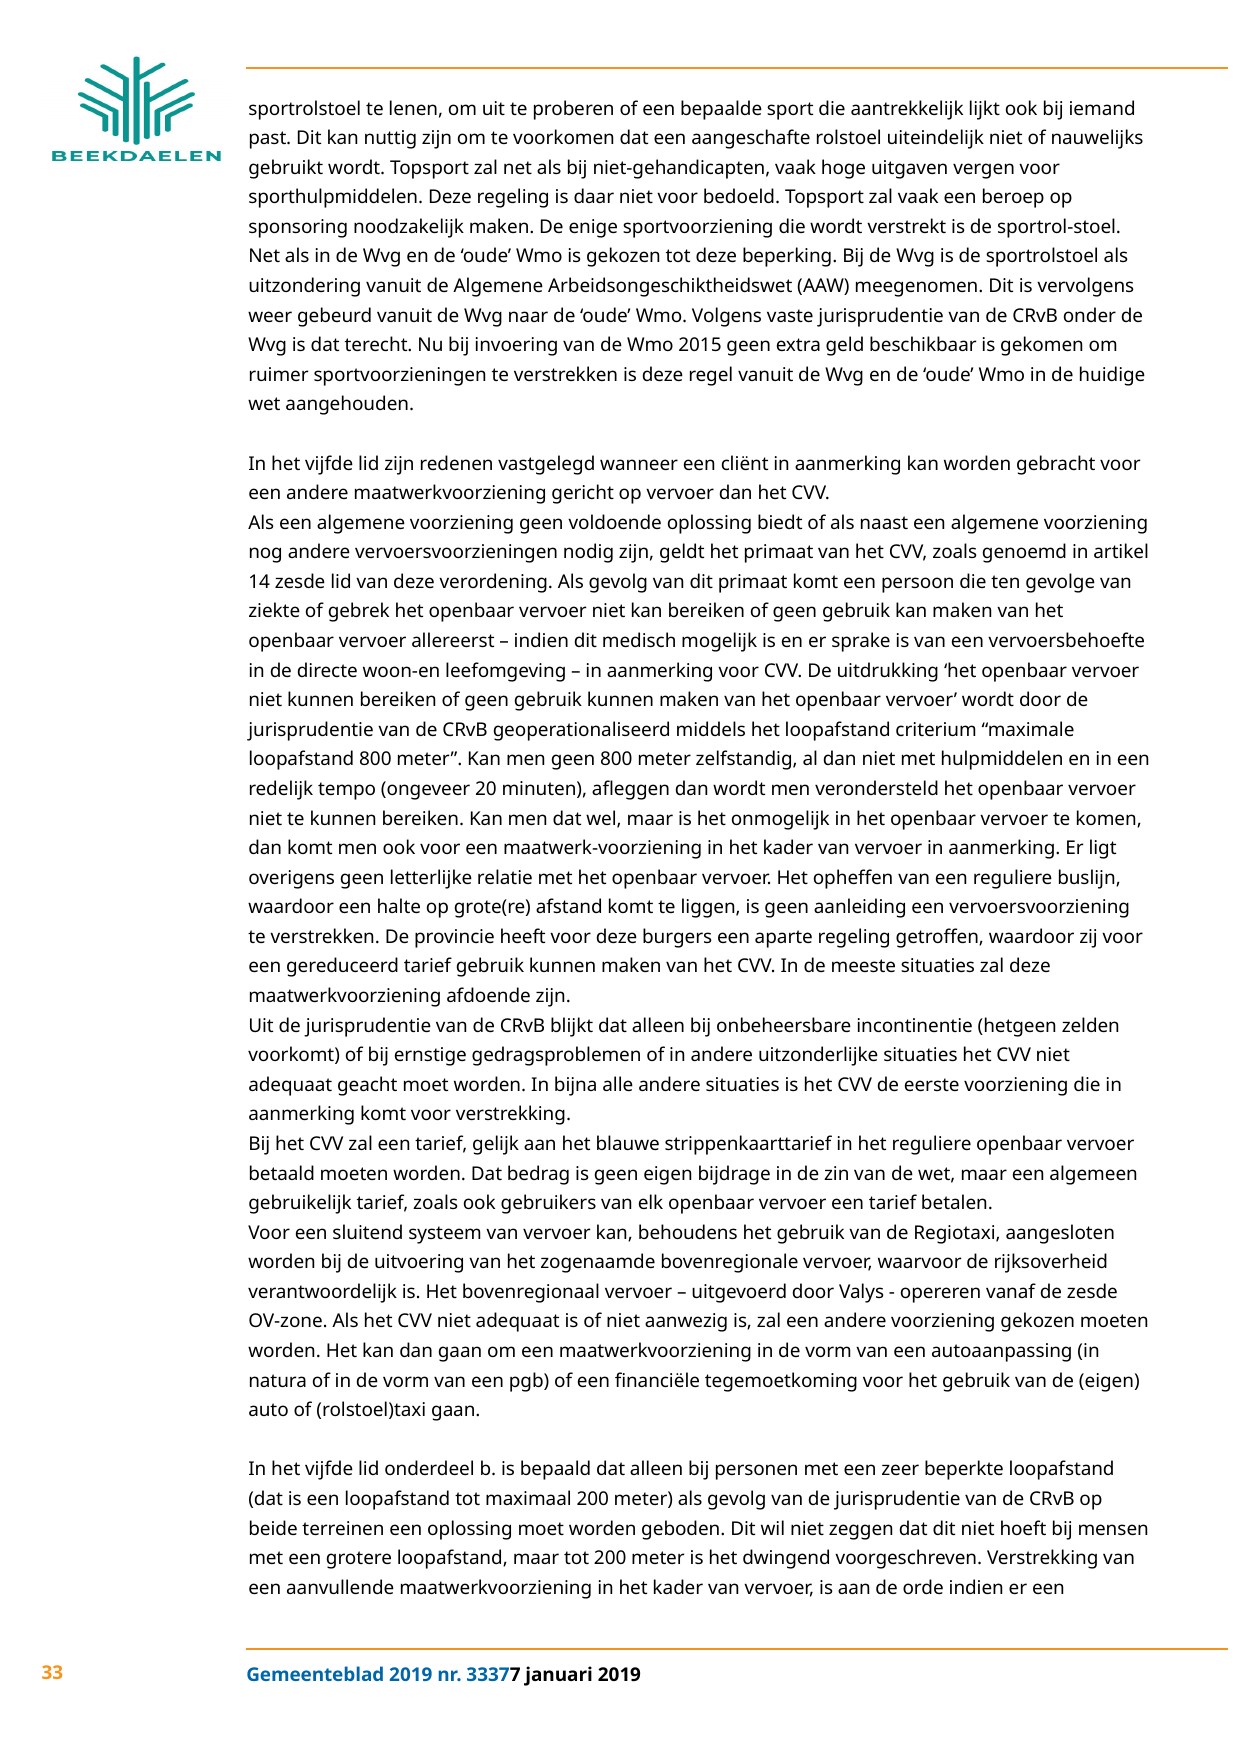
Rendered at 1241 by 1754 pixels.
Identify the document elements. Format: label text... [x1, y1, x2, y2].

text Uit de jurisprudentie van de CRvB blijkt dat alleen bij onbeheersbare incontinentie (hetgeen zelden voorkomt) of bij ernstige gedragsproblemen of in andere uitzonderlijke situaties het CVV niet adequaat geacht moet worden. In bijna alle andere situaties is het CVV de eerste voorziening die in aanmerking komt voor verstrekking. [248, 1012, 1152, 1126]
text In het vijfde lid onderdeel b. is bepaald dat alleen bij personen met een zeer beperkte loopafstand (dat is een loopafstand tot maximaal 200 meter) als gevolg van de jurisprudentie van de CRvB op beide terreinen een oplossing moet worden geboden. Dit wil niet zeggen dat dit niet hoeft bij mensen [248, 1456, 1152, 1541]
text sportrolstoel te lenen, om uit te proberen of een bepaalde sport die aantrekkelijk lijkt ook bij iemand past. Dit kan nuttig zijn om te voorkomen dat een aangeschafte rolstoel uiteindelijk niet of nauwelijks gebruikt wordt. Topsport zal net als bij niet-gehandicapten, vaak hoge uitgaven vergen voor sporthulpmiddelen. Deze regeling is daar niet voor bedoeld. Topsport zal vaak een beroep op sponsoring noodzakelijk maken. De enige sportvoorziening die wordt verstrekt is de sportrol-stoel. Net als in de Wvg en de ‘oude’ Wmo is gekozen tot deze beperking. Bij de Wvg is de sportrolstoel als uitzondering vanuit de Algemene Arbeidsongeschiktheidswet (AAW) meegenomen. Dit is vervolgens weer gebeurd vanuit de Wvg naar de ‘oude’ Wmo. Volgens vaste jurisprudentie van de CRvB onder de Wvg is dat terecht. Nu bij invoering van de Wmo 2015 geen extra geld beschikbaar is gekomen om ruimer sportvoorzieningen te verstrekken is deze regel vanuit de Wvg en de ‘oude’ Wmo in de huidige wet aangehouden. [248, 95, 1152, 416]
text Als een algemene voorziening geen voldoende oplossing biedt of als naast een algemene voorziening nog andere vervoersvoorzieningen nodig zijn, geldt het primaat van het CVV, zoals genoemd in artikel 14 zesde lid van deze verordening. Als gevolg van dit primaat komt een persoon die ten gevolge van ziekte of gebrek het openbaar vervoer niet kan bereiken of geen gebruik kan maken van het openbaar vervoer allereerst – indien dit medisch mogelijk is en er sprake is van een vervoersbehoefte in de directe woon-en leefomgeving – in aanmerking voor CVV. De uitdrukking ‘het openbaar vervoer niet kunnen bereiken of geen gebruik kunnen maken van het openbaar vervoer’ wordt door de jurisprudentie van de CRvB geoperationaliseerd middels het loopafstand criterium “maximale loopafstand 800 meter”. Kan men geen 800 meter zelfstandig, al dan niet met hulpmiddelen en in een redelijk tempo (ongeveer 20 minuten), afleggen dan wordt men verondersteld het openbaar vervoer niet te kunnen bereiken. Kan men dat wel, maar is het onmogelijk in het openbaar vervoer te komen, dan komt men ook voor een maatwerk-voorziening in het kader van vervoer in aanmerking. Er ligt overigens geen letterlijke relatie met het openbaar vervoer. Het opheffen van een reguliere buslijn, waardoor een halte op grote(re) afstand komt te liggen, is geen aanleiding een vervoersvoorziening te verstrekken. De provincie heeft voor deze burgers een aparte regeling getroffen, waardoor zij voor een gereduceerd tarief gebruik kunnen maken van het CVV. In de meeste situaties zal deze maatwerkvoorziening afdoende zijn. [248, 509, 1152, 1008]
text In het vijfde lid zijn redenen vastgelegd wanneer een cliënt in aanmerking kan worden gebracht voor een andere maatwerkvoorziening gericht op vervoer dan het CVV. [248, 450, 1152, 505]
text Voor een sluitend systeem van vervoer kan, behoudens het gebruik van de Regiotaxi, aangesloten worden bij de uitvoering van het zogenaamde bovenregionale vervoer, waarvoor de rijksoverheid verantwoordelijk is. Het bovenregionaal vervoer – uitgevoerd door Valys - opereren vanaf de zesde OV-zone. Als het CVV niet adequaat is of niet aanwezig is, zal een andere voorziening gekozen moeten worden. Het kan dan gaan om een maatwerkvoorziening in de vorm van een autoaanpassing (in natura of in de vorm van een pgb) of een financiële tegemoetkoming voor het gebruik van de (eigen) auto of (rolstoel)taxi gaan. [248, 1219, 1152, 1422]
picture [41, 47, 231, 172]
text Bij het CVV zal een tarief, gelijk aan het blauwe strippenkaarttarief in het reguliere openbaar vervoer betaald moeten worden. Dat bedrag is geen eigen bijdrage in de zin van de wet, maar een algemeen gebruikelijk tarief, zoals ook gebruikers van elk openbaar vervoer een tarief betalen. [248, 1130, 1152, 1215]
text met een grotere loopafstand, maar tot 200 meter is het dwingend voorgeschreven. Verstrekking van een aanvullende maatwerkvoorziening in het kader van vervoer, is aan de orde indien er een [248, 1544, 1152, 1600]
